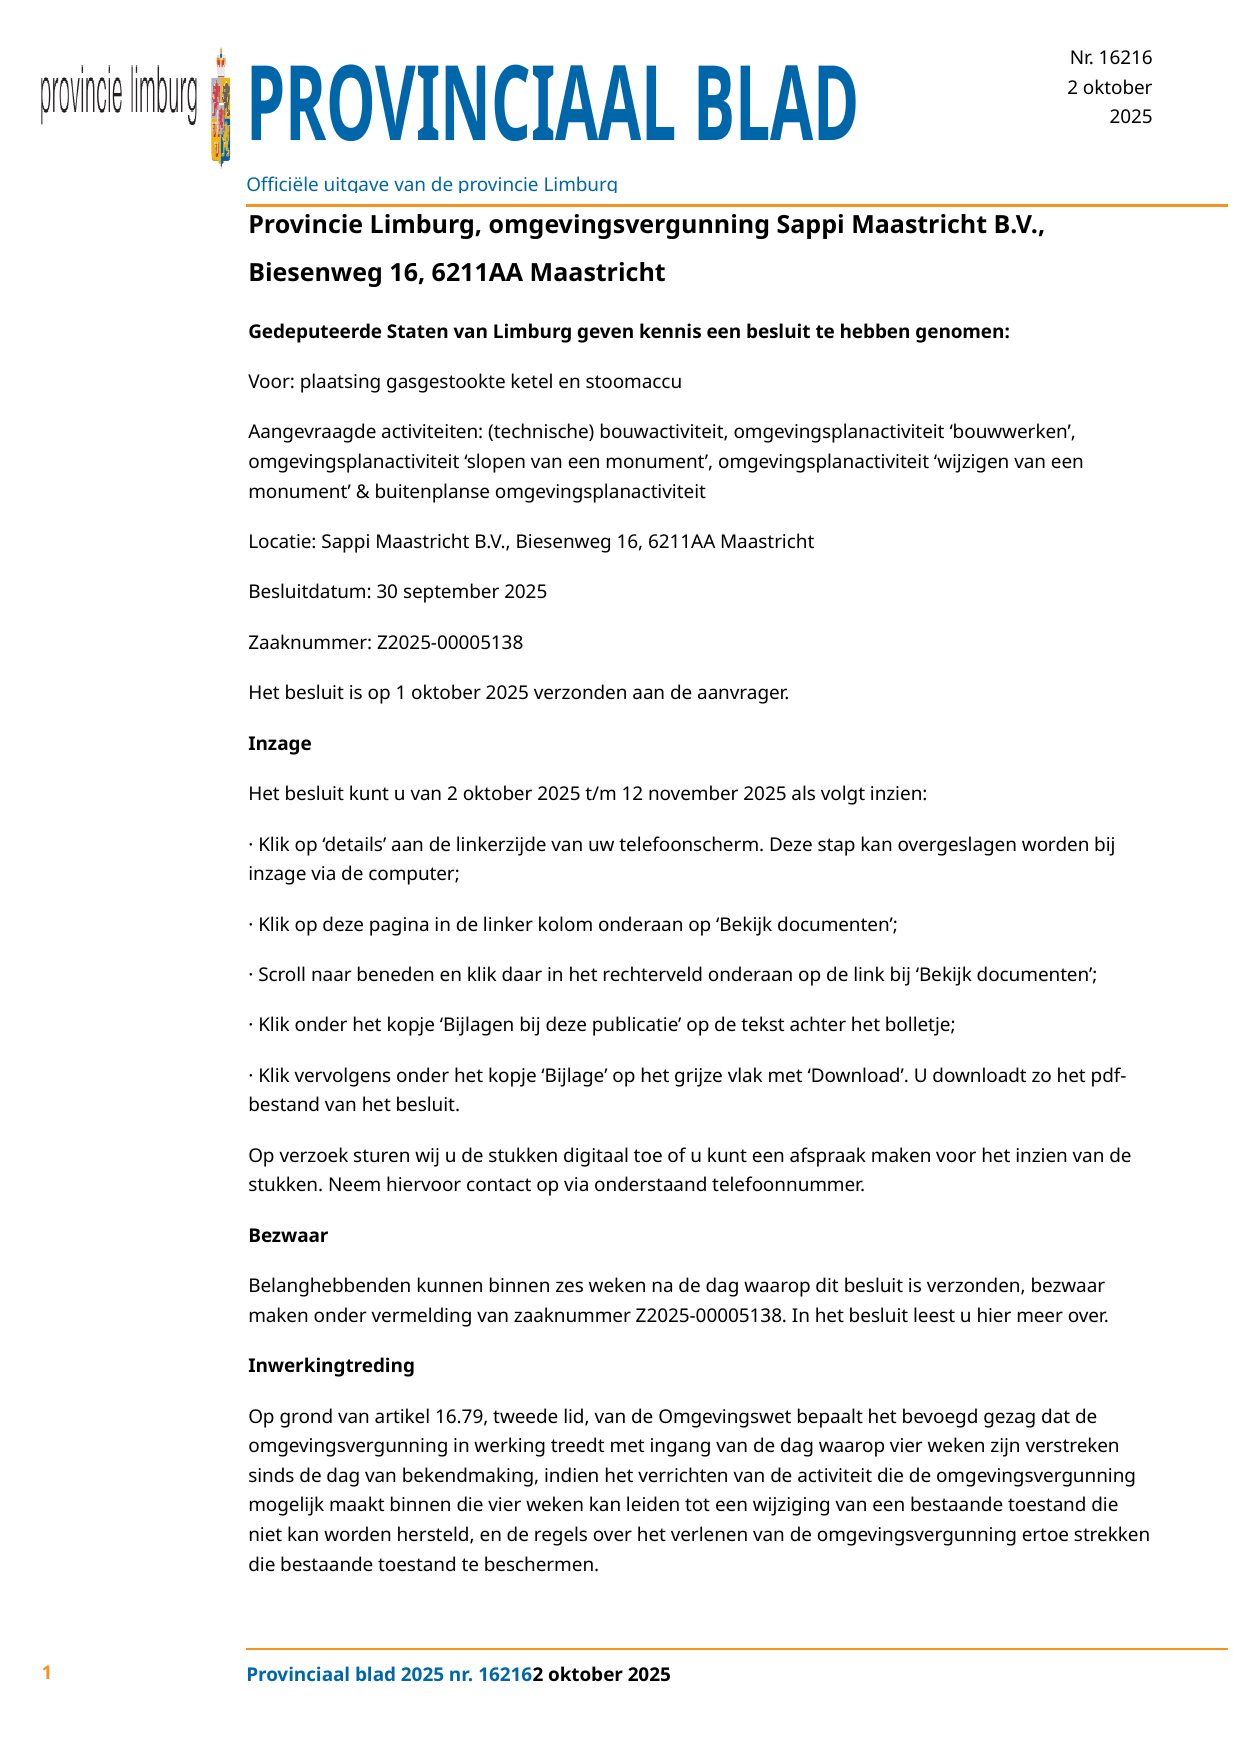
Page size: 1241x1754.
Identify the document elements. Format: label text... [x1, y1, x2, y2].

text Provincie Limburg, omgevingsvergunning Sappi Maastricht B.V., Biesenweg 16, 6211AA Maastricht [248, 207, 1152, 288]
text Aangevraagde activiteiten: (technische) bouwactiviteit, omgevingsplanactiviteit ‘bouwwerken’, omgevingsplanactiviteit ‘slopen van een monument’, omgevingsplanactiviteit ‘wijzigen van een monument’ & buitenplanse omgevingsplanactiviteit [248, 419, 1152, 504]
text · Klik onder het kopje ‘Bijlagen bij deze publicatie’ op de tekst achter het bolletje; [248, 1012, 1152, 1037]
text Gedeputeerde Staten van Limburg geven kennis een besluit te hebben genomen: [248, 318, 1152, 344]
text Inwerkingtreding [248, 1352, 1152, 1378]
text Het besluit is op 1 oktober 2025 verzonden aan de aanvrager. [248, 679, 1152, 705]
text · Klik op deze pagina in de linker kolom onderaan op ‘Bekijk documenten’; [248, 911, 1152, 937]
text · Scroll naar beneden en klik daar in het rechterveld onderaan op de link bij ‘Bekijk documenten’; [248, 961, 1152, 987]
text Op grond van artikel 16.79, tweede lid, van de Omgevingswet bepaalt het bevoegd gezag dat de omgevingsvergunning in werking treedt met ingang van de dag waarop vier weken zijn verstreken sinds de dag van bekendmaking, indien het verrichten van de activiteit die de omgevingsvergunning mogelijk maakt binnen die vier weken kan leiden tot een wijziging van een bestaande toestand die niet kan worden hersteld, en de regels over het verlenen van de omgevingsvergunning ertoe strekken die bestaande toestand te beschermen. [248, 1403, 1152, 1577]
text Belanghebbenden kunnen binnen zes weken na de dag waarop dit besluit is verzonden, bezwaar maken onder vermelding van zaaknummer Z2025-00005138. In het besluit leest u hier meer over. [248, 1272, 1152, 1328]
text Het besluit kunt u van 2 oktober 2025 t/m 12 november 2025 als volgt inzien: [248, 780, 1152, 806]
picture [41, 47, 231, 172]
text Besluitdatum: 30 september 2025 [248, 579, 1152, 604]
text Voor: plaatsing gasgestookte ketel en stoomaccu [248, 368, 1152, 394]
text · Klik op ‘details’ aan de linkerzijde van uw telefoonscherm. Deze stap kan overgeslagen worden bij inzage via de computer; [248, 831, 1152, 886]
text Bezwaar [248, 1222, 1152, 1248]
text · Klik vervolgens onder het kopje ‘Bijlage’ op het grijze vlak met ‘Download’. U downloadt zo het pdf-bestand van het besluit. [248, 1062, 1152, 1117]
text Inzage [248, 730, 1152, 756]
text Locatie: Sappi Maastricht B.V., Biesenweg 16, 6211AA Maastricht [248, 528, 1152, 554]
text Zaaknummer: Z2025-00005138 [248, 629, 1152, 655]
text Op verzoek sturen wij u de stukken digitaal toe of u kunt een afspraak maken voor het inzien van de stukken. Neem hiervoor contact op via onderstaand telefoonnummer. [248, 1142, 1152, 1197]
